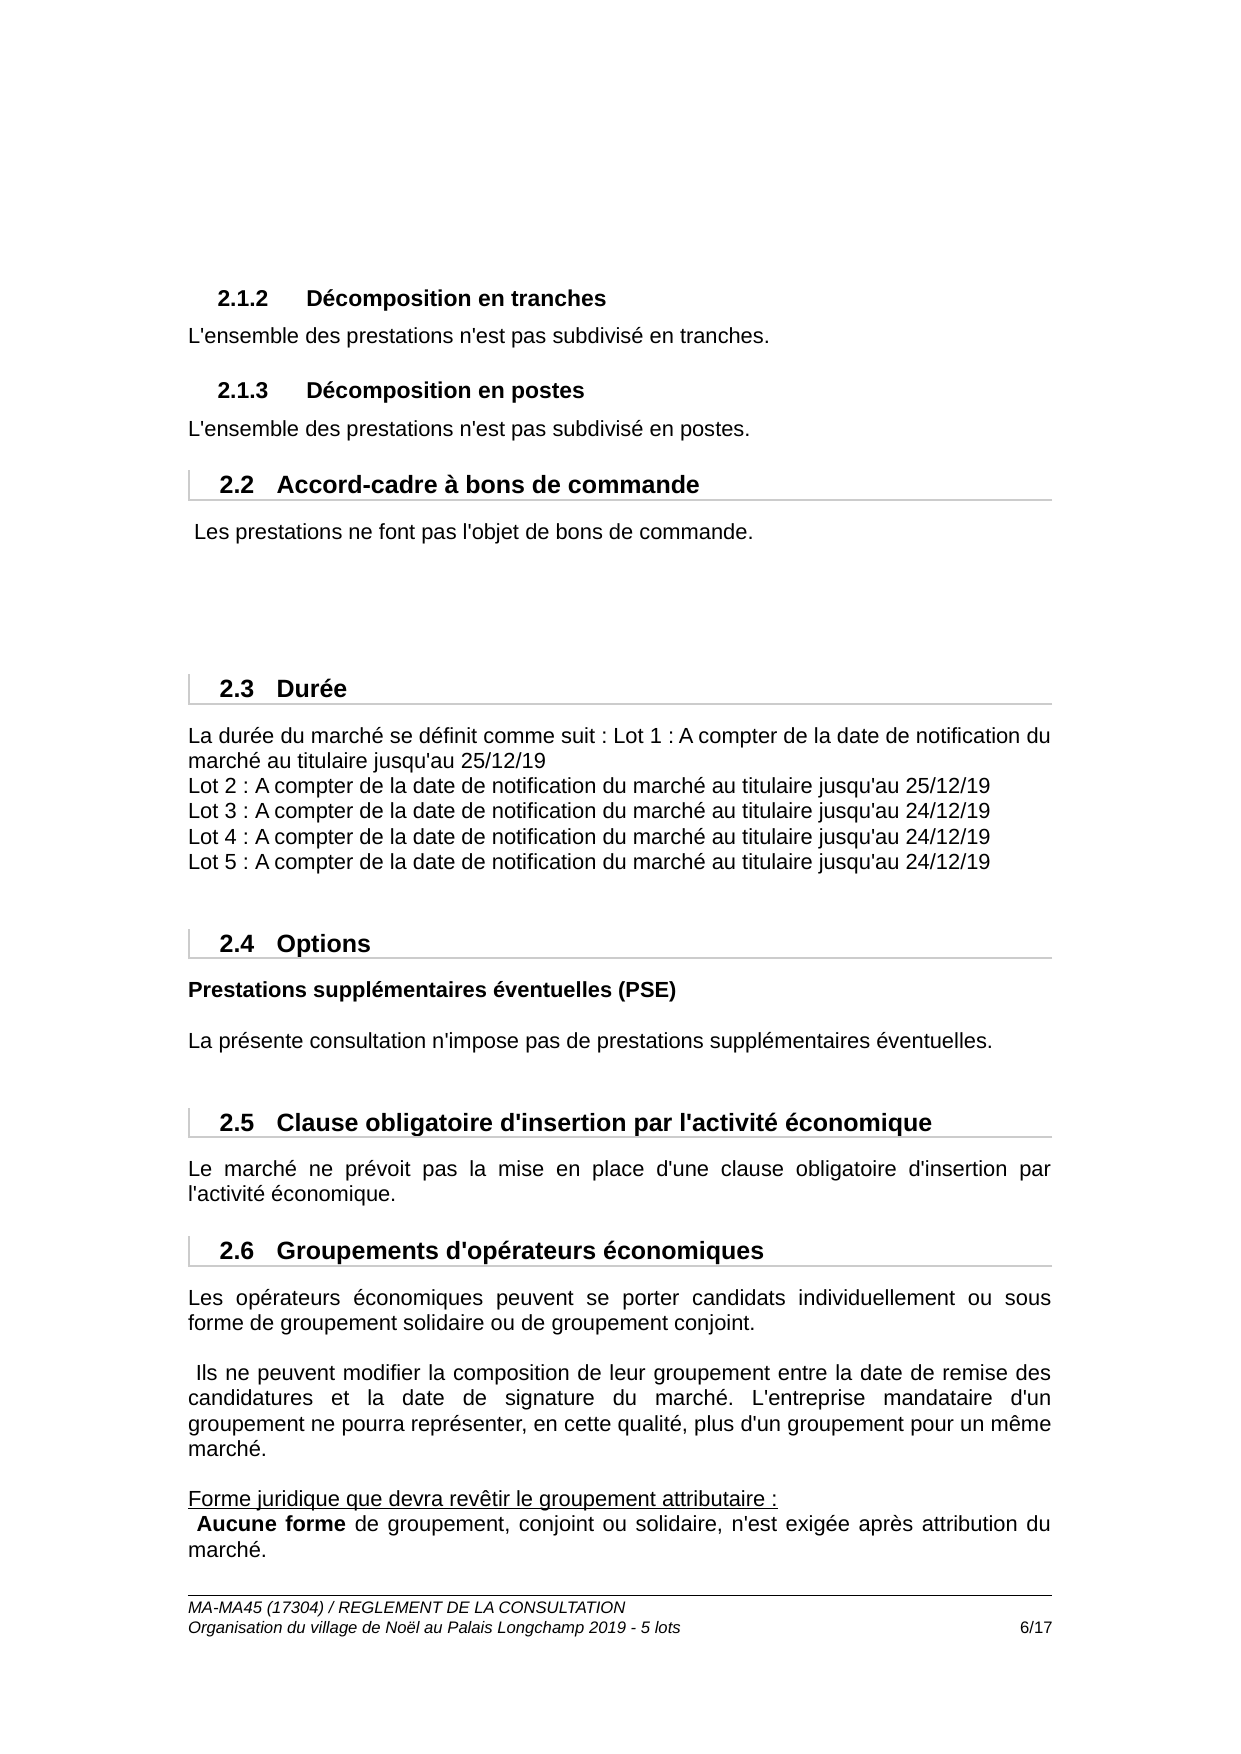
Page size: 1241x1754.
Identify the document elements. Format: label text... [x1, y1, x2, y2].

text L'ensemble des prestations n'est pas subdivisé en tranches. [188, 323, 1052, 348]
text Ils ne peuvent modifier la composition de leur groupement entre la date de remise des candidatures et la date de signature du marché. L'entreprise mandataire d'un groupement ne pourra représenter, en cette qualité, plus d'un groupement pour un même marché. [188, 1360, 1052, 1461]
subtitle Options [190, 929, 1052, 957]
text La durée du marché se définit comme suit : Lot 1 : A compter de la date de notification du marché au titulaire jusqu'au 25/12/19 [188, 723, 1052, 773]
text Aucune forme de groupement, conjoint ou solidaire, n'est exigée après attribution du marché. [188, 1511, 1052, 1562]
subtitle Clause obligatoire d'insertion par l'activité économique [188, 1107, 1052, 1136]
text Le marché ne prévoit pas la mise en place d'une clause obligatoire d'insertion par l'activité économique. [188, 1156, 1052, 1206]
text L'ensemble des prestations n'est pas subdivisé en postes. [188, 415, 1052, 441]
text Forme juridique que devra revêtir le groupement attributaire : [188, 1486, 1052, 1511]
subtitle Accord-cadre à bons de commande [190, 470, 1052, 499]
text Lot 4 : A compter de la date de notification du marché au titulaire jusqu'au 24/12/19 [188, 823, 1052, 849]
text Prestations supplémentaires éventuelles (PSE) [188, 977, 1052, 1002]
text Lot 5 : A compter de la date de notification du marché au titulaire jusqu'au 24/12/19 [188, 849, 1052, 874]
text Lot 2 : A compter de la date de notification du marché au titulaire jusqu'au 25/12/19 [188, 773, 1052, 798]
subtitle Groupements d'opérateurs économiques [190, 1236, 1052, 1265]
subtitle Décomposition en tranches [188, 284, 1052, 311]
text La présente consultation n'impose pas de prestations supplémentaires éventuelles. [188, 1028, 1052, 1053]
subtitle Décomposition en postes [188, 377, 1052, 404]
text Les opérateurs économiques peuvent se porter candidats individuellement ou sous forme de groupement solidaire ou de groupement conjoint. [188, 1284, 1052, 1335]
text Lot 3 : A compter de la date de notification du marché au titulaire jusqu'au 24/12/19 [188, 798, 1052, 823]
text Les prestations ne font pas l'objet de bons de commande. [188, 519, 1052, 544]
subtitle Durée [190, 674, 1052, 703]
